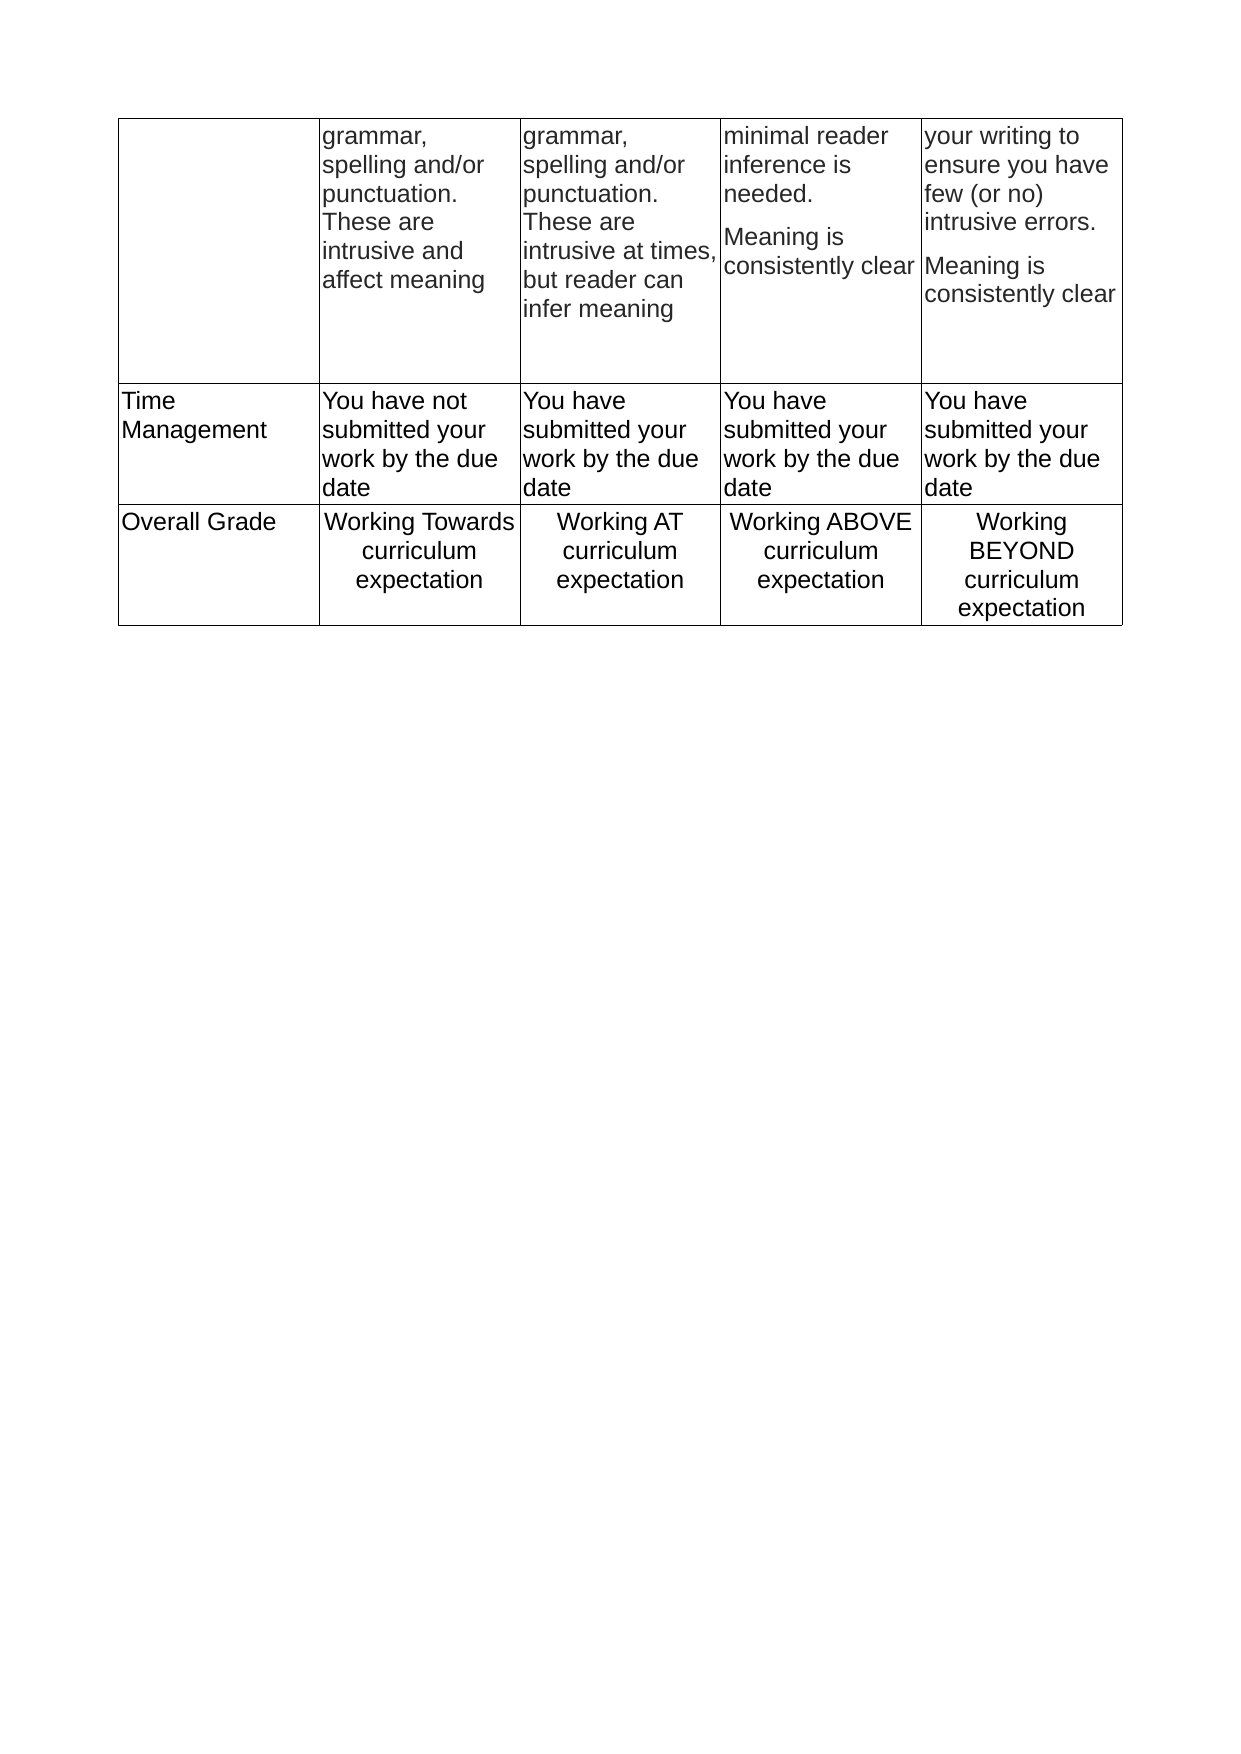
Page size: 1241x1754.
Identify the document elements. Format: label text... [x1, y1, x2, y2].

table_cell Working AT curriculum expectation [521, 505, 720, 625]
table_cell your writing to ensure you have few (or no) intrusive errors. Meaning is consistently clear [922, 119, 1122, 383]
table_cell grammar, spelling and/or punctuation. These are intrusive and affect meaning [320, 119, 520, 383]
table_cell Working Towards curriculum expectation [320, 505, 520, 625]
table_cell Working ABOVE curriculum expectation [721, 505, 921, 625]
table_cell grammar, spelling and/or punctuation. These are intrusive at times, but reader can infer meaning [521, 119, 720, 383]
table_cell You have not submitted your work by the due date [320, 384, 520, 504]
table_cell You have submitted your work by the due date [922, 384, 1122, 504]
table_cell Time Management [119, 384, 319, 504]
table_cell [119, 119, 319, 383]
table_cell Working BEYOND curriculum expectation [922, 505, 1122, 625]
table_cell Overall Grade [119, 505, 319, 625]
table_cell You have submitted your work by the due date [521, 384, 720, 504]
table_cell minimal reader inference is needed. Meaning is consistently clear [721, 119, 921, 383]
table_cell You have submitted your work by the due date [721, 384, 921, 504]
